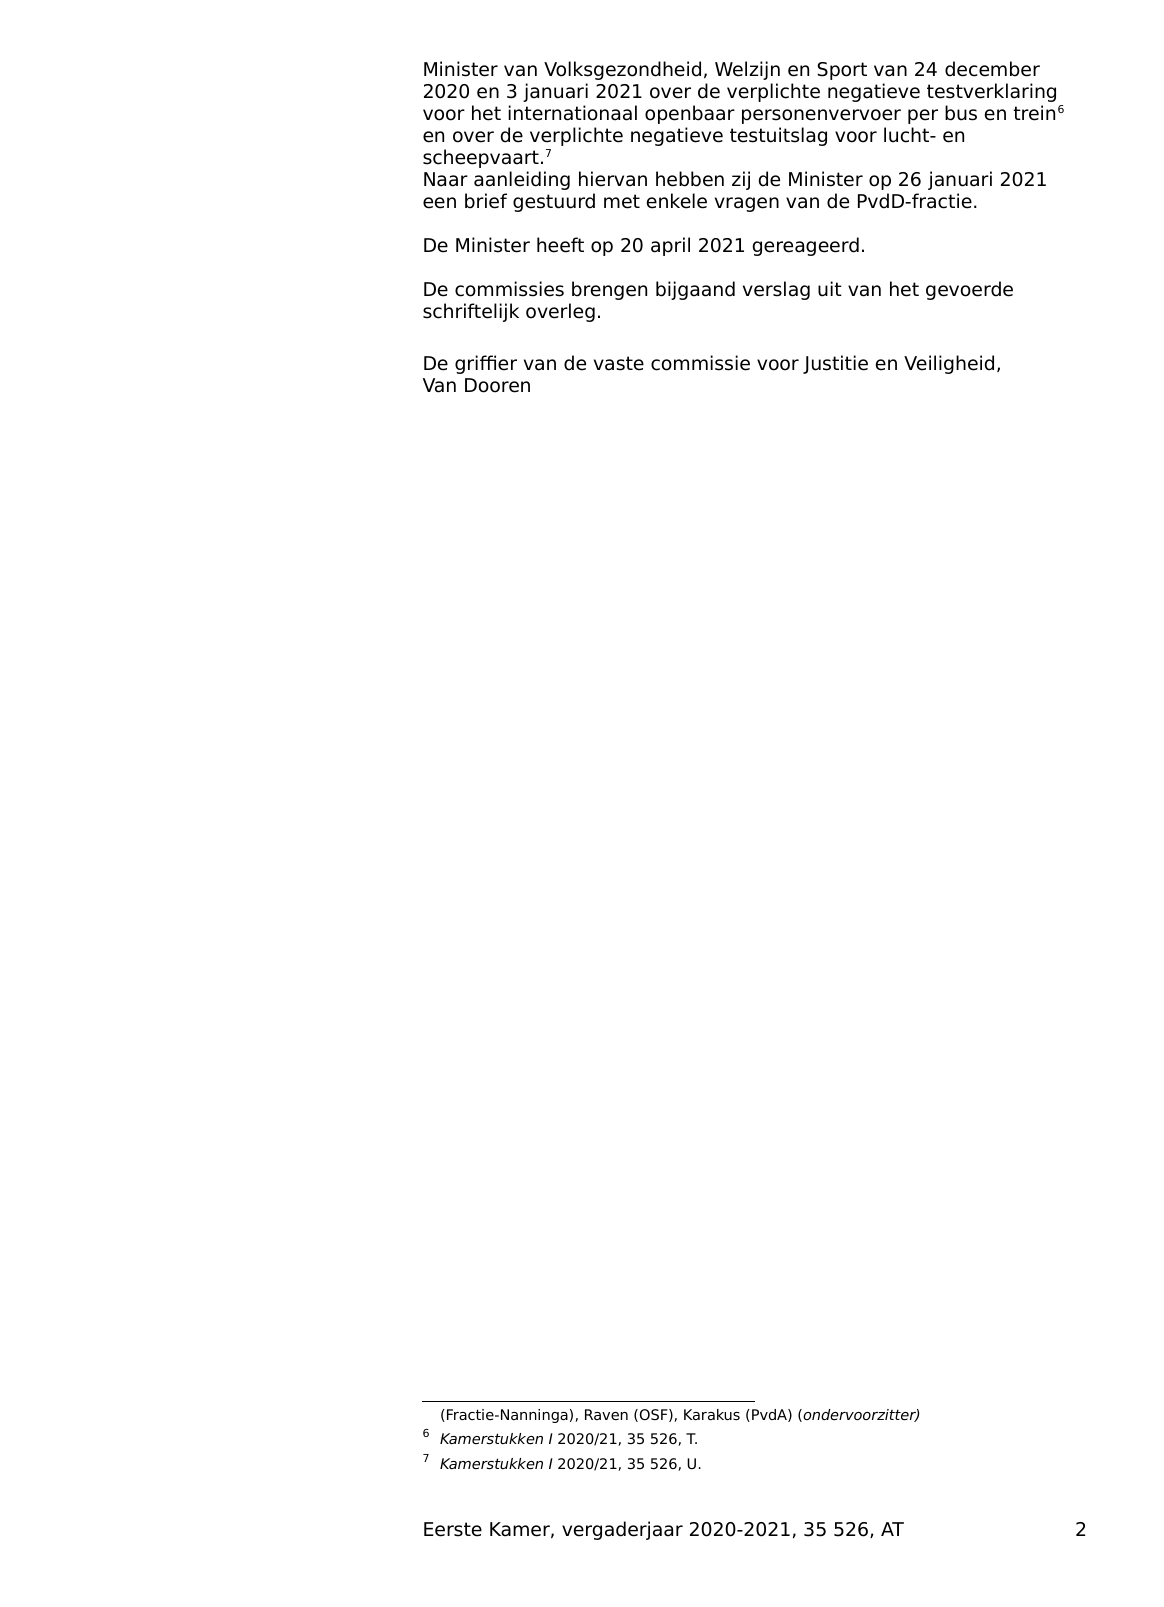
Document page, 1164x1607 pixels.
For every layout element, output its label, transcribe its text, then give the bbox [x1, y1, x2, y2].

text Minister van Volksgezondheid, Welzijn en Sport van 24 december 2020 en 3 januari 2021 over de verplichte negatieve testverklaring voor het internationaal openbaar personenvervoer per bus en trein en over de verplichte negatieve testuitslag voor lucht- en scheepvaart. [422, 59, 1087, 169]
text De griffier van de vaste commissie voor Justitie en Veiligheid, Van Dooren [422, 353, 1087, 397]
text Naar aanleiding hiervan hebben zij de Minister op 26 januari 2021 een brief gestuurd met enkele vragen van de PvdD-fractie. [422, 169, 1087, 213]
text Kamerstukken I 2020/21, 35 526, T. [422, 1427, 1087, 1449]
text Kamerstukken I 2020/21, 35 526, U. [422, 1452, 1087, 1474]
text De commissies brengen bijgaand verslag uit van het gevoerde schriftelijk overleg. [422, 279, 1087, 323]
text De Minister heeft op 20 april 2021 gereageerd. [422, 235, 1087, 257]
text (Fractie-Nanninga), Raven (OSF), Karakus (PvdA) (ondervoorzitter) [422, 1407, 1087, 1424]
